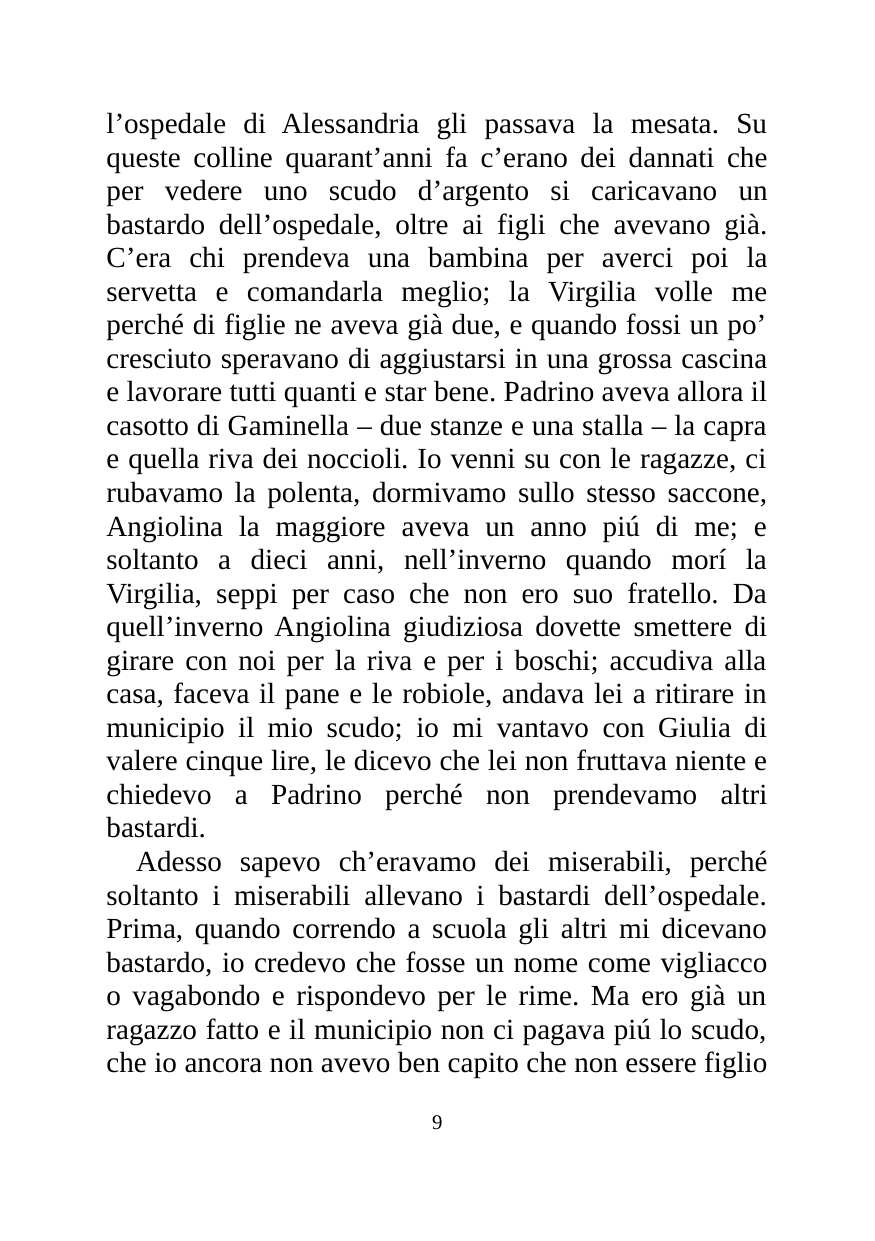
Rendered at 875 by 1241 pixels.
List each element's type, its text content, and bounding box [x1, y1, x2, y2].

text l’ospedale di Alessandria gli passava la mesata. Su queste colline quarant’anni fa c’erano dei dannati che per vedere uno scudo d’argento si caricavano un bastardo dell’ospedale, oltre ai figli che avevano già. C’era chi prendeva una bambina per averci poi la servetta e comandarla meglio; la Virgilia volle me perché di figlie ne aveva già due, e quando fossi un po’ cresciuto speravano di aggiustarsi in una grossa cascina e lavorare tutti quanti e star bene. Padrino aveva allora il casotto di Gaminella – due stanze e una stalla – la capra e quella riva dei noccioli. Io venni su con le ragazze, ci rubavamo la polenta, dormivamo sullo stesso saccone, Angiolina la maggiore aveva un anno piú di me; e soltanto a dieci anni, nell’inverno quando morí la Virgilia, seppi per caso che non ero suo fratello. Da quell’inverno Angiolina giudiziosa dovette smettere di girare con noi per la riva e per i boschi; accudiva alla casa, faceva il pane e le robiole, andava lei a ritirare in municipio il mio scudo; io mi vantavo con Giulia di valere cinque lire, le dicevo che lei non fruttava niente e chiedevo a Padrino perché non prendevamo altri bastardi. [106, 106, 768, 844]
text Adesso sapevo ch’eravamo dei miserabili, perché soltanto i miserabili allevano i bastardi dell’ospedale. Prima, quando correndo a scuola gli altri mi dicevano bastardo, io credevo che fosse un nome come vigliacco o vagabondo e rispondevo per le rime. Ma ero già un ragazzo fatto e il municipio non ci pagava piú lo scudo, che io ancora non avevo ben capito che non essere figlio [106, 844, 768, 1079]
